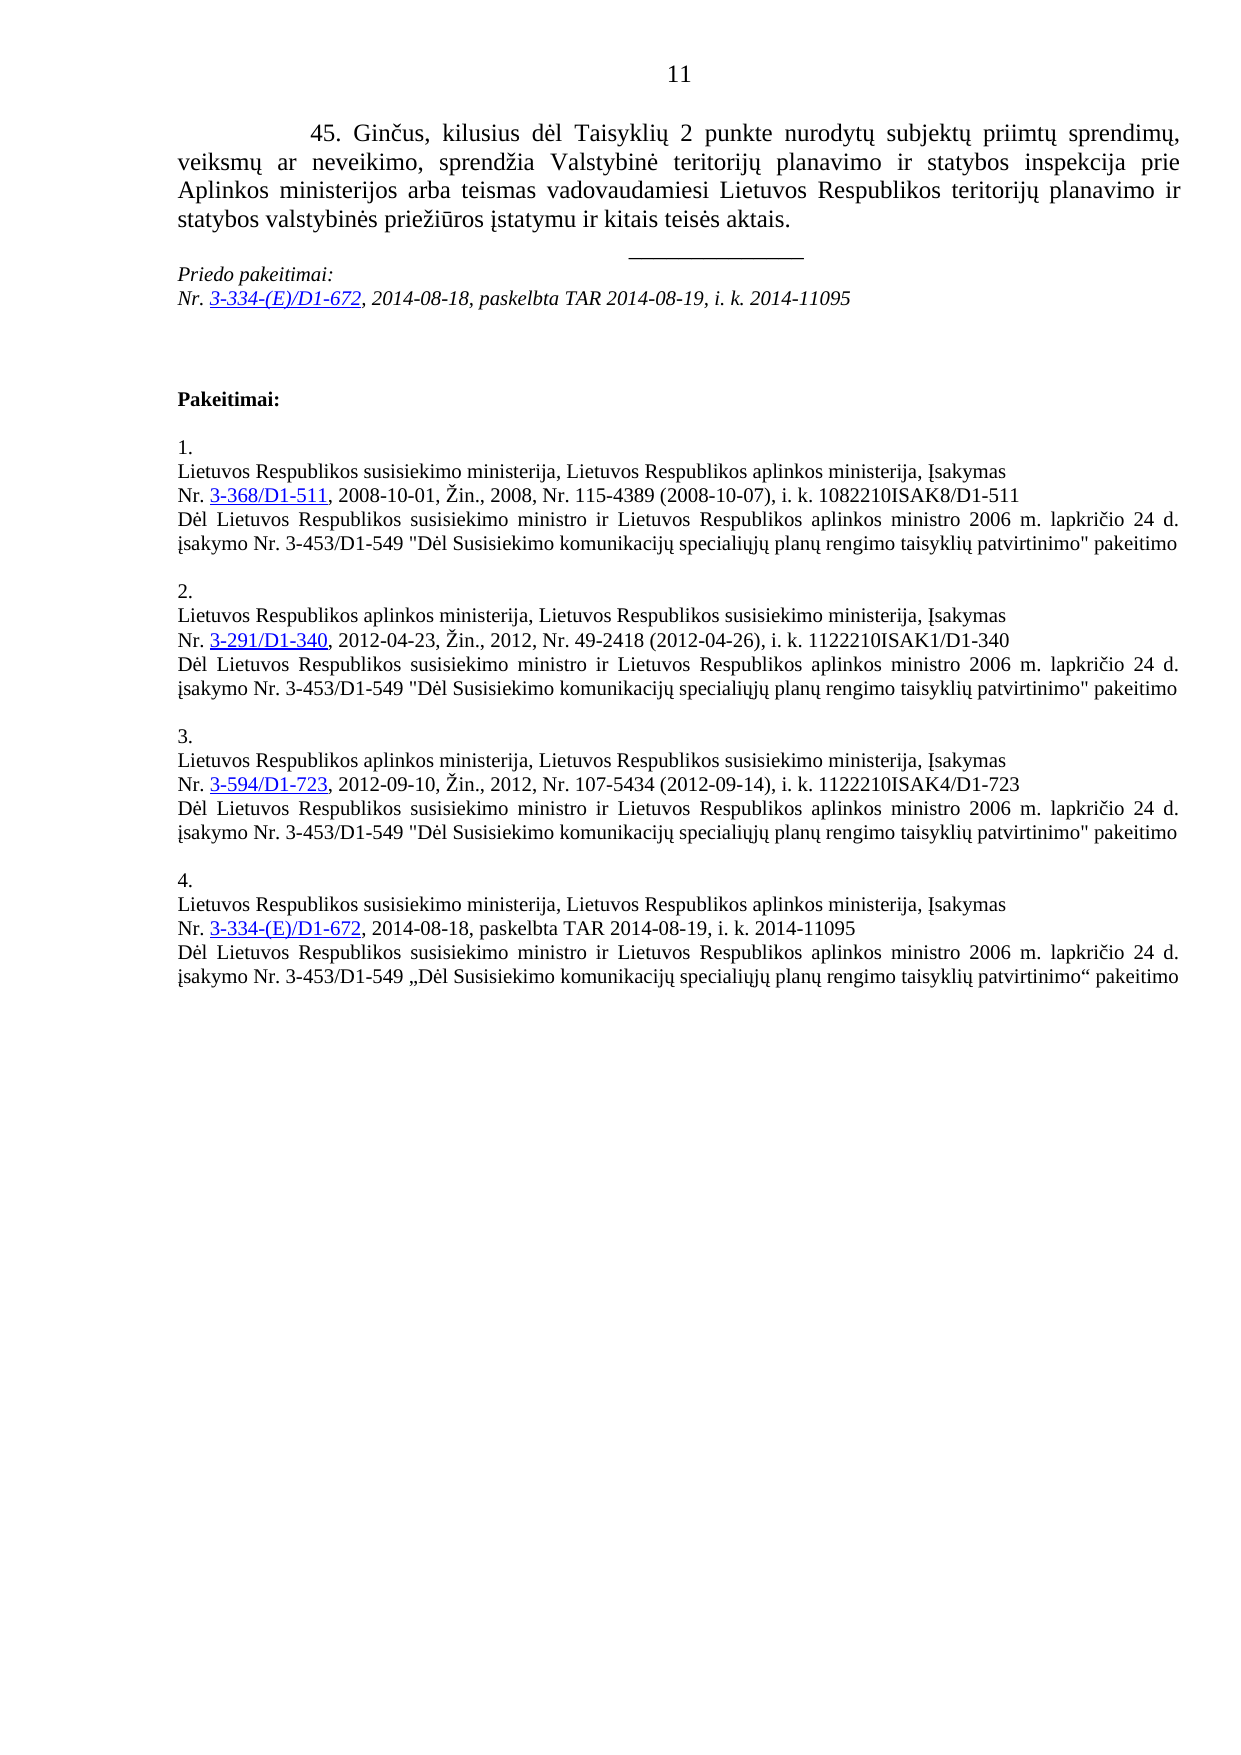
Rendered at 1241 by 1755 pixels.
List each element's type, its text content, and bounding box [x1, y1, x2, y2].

text Dėl Lietuvos Respublikos susisiekimo ministro ir Lietuvos Respublikos aplinkos ministro 2006 m. lapkričio 24 d. įsakymo Nr. 3-453/D1-549 "Dėl Susisiekimo komunikacijų specialiųjų planų rengimo taisyklių patvirtinimo" pakeitimo [177, 652, 1181, 700]
text ______________ [177, 233, 1181, 262]
text Dėl Lietuvos Respublikos susisiekimo ministro ir Lietuvos Respublikos aplinkos ministro 2006 m. lapkričio 24 d. įsakymo Nr. 3-453/D1-549 "Dėl Susisiekimo komunikacijų specialiųjų planų rengimo taisyklių patvirtinimo" pakeitimo [177, 796, 1181, 844]
text Lietuvos Respublikos susisiekimo ministerija, Lietuvos Respublikos aplinkos ministerija, Įsakymas [177, 459, 1181, 483]
text Dėl Lietuvos Respublikos susisiekimo ministro ir Lietuvos Respublikos aplinkos ministro 2006 m. lapkričio 24 d. įsakymo Nr. 3-453/D1-549 "Dėl Susisiekimo komunikacijų specialiųjų planų rengimo taisyklių patvirtinimo" pakeitimo [177, 507, 1181, 555]
text 4. [177, 868, 1181, 892]
text 3. [177, 724, 1181, 748]
text Pakeitimai: [177, 387, 1181, 411]
text Priedo pakeitimai: [177, 262, 1181, 286]
text 1. [177, 435, 1181, 459]
text Lietuvos Respublikos aplinkos ministerija, Lietuvos Respublikos susisiekimo ministerija, Įsakymas [177, 748, 1181, 772]
text Lietuvos Respublikos aplinkos ministerija, Lietuvos Respublikos susisiekimo ministerija, Įsakymas [177, 603, 1181, 627]
text 45. Ginčus, kilusius dėl Taisyklių 2 punkte nurodytų subjektų priimtų sprendimų, veiksmų ar neveikimo, sprendžia Valstybinė teritorijų planavimo ir statybos inspekcija prie Aplinkos ministerijos arba teismas vadovaudamiesi Lietuvos Respublikos teritorijų planavimo ir statybos valstybinės priežiūros įstatymu ir kitais teisės aktais. [177, 118, 1181, 233]
text 2. [177, 579, 1181, 603]
text Dėl Lietuvos Respublikos susisiekimo ministro ir Lietuvos Respublikos aplinkos ministro 2006 m. lapkričio 24 d. įsakymo Nr. 3-453/D1-549 „Dėl Susisiekimo komunikacijų specialiųjų planų rengimo taisyklių patvirtinimo“ pakeitimo [177, 940, 1181, 988]
text Nr. 3-291/D1-340, 2012-04-23, Žin., 2012, Nr. 49-2418 (2012-04-26), i. k. 1122210ISAK1/D1-340 [177, 627, 1181, 652]
text Lietuvos Respublikos susisiekimo ministerija, Lietuvos Respublikos aplinkos ministerija, Įsakymas [177, 892, 1181, 916]
text Nr. 3-594/D1-723, 2012-09-10, Žin., 2012, Nr. 107-5434 (2012-09-14), i. k. 1122210ISAK4/D1-723 [177, 772, 1181, 796]
text Nr. 3-334-(E)/D1-672, 2014-08-18, paskelbta TAR 2014-08-19, i. k. 2014-11095 [177, 286, 1181, 310]
text Nr. 3-334-(E)/D1-672, 2014-08-18, paskelbta TAR 2014-08-19, i. k. 2014-11095 [177, 916, 1181, 940]
text Nr. 3-368/D1-511, 2008-10-01, Žin., 2008, Nr. 115-4389 (2008-10-07), i. k. 1082210ISAK8/D1-511 [177, 483, 1181, 507]
